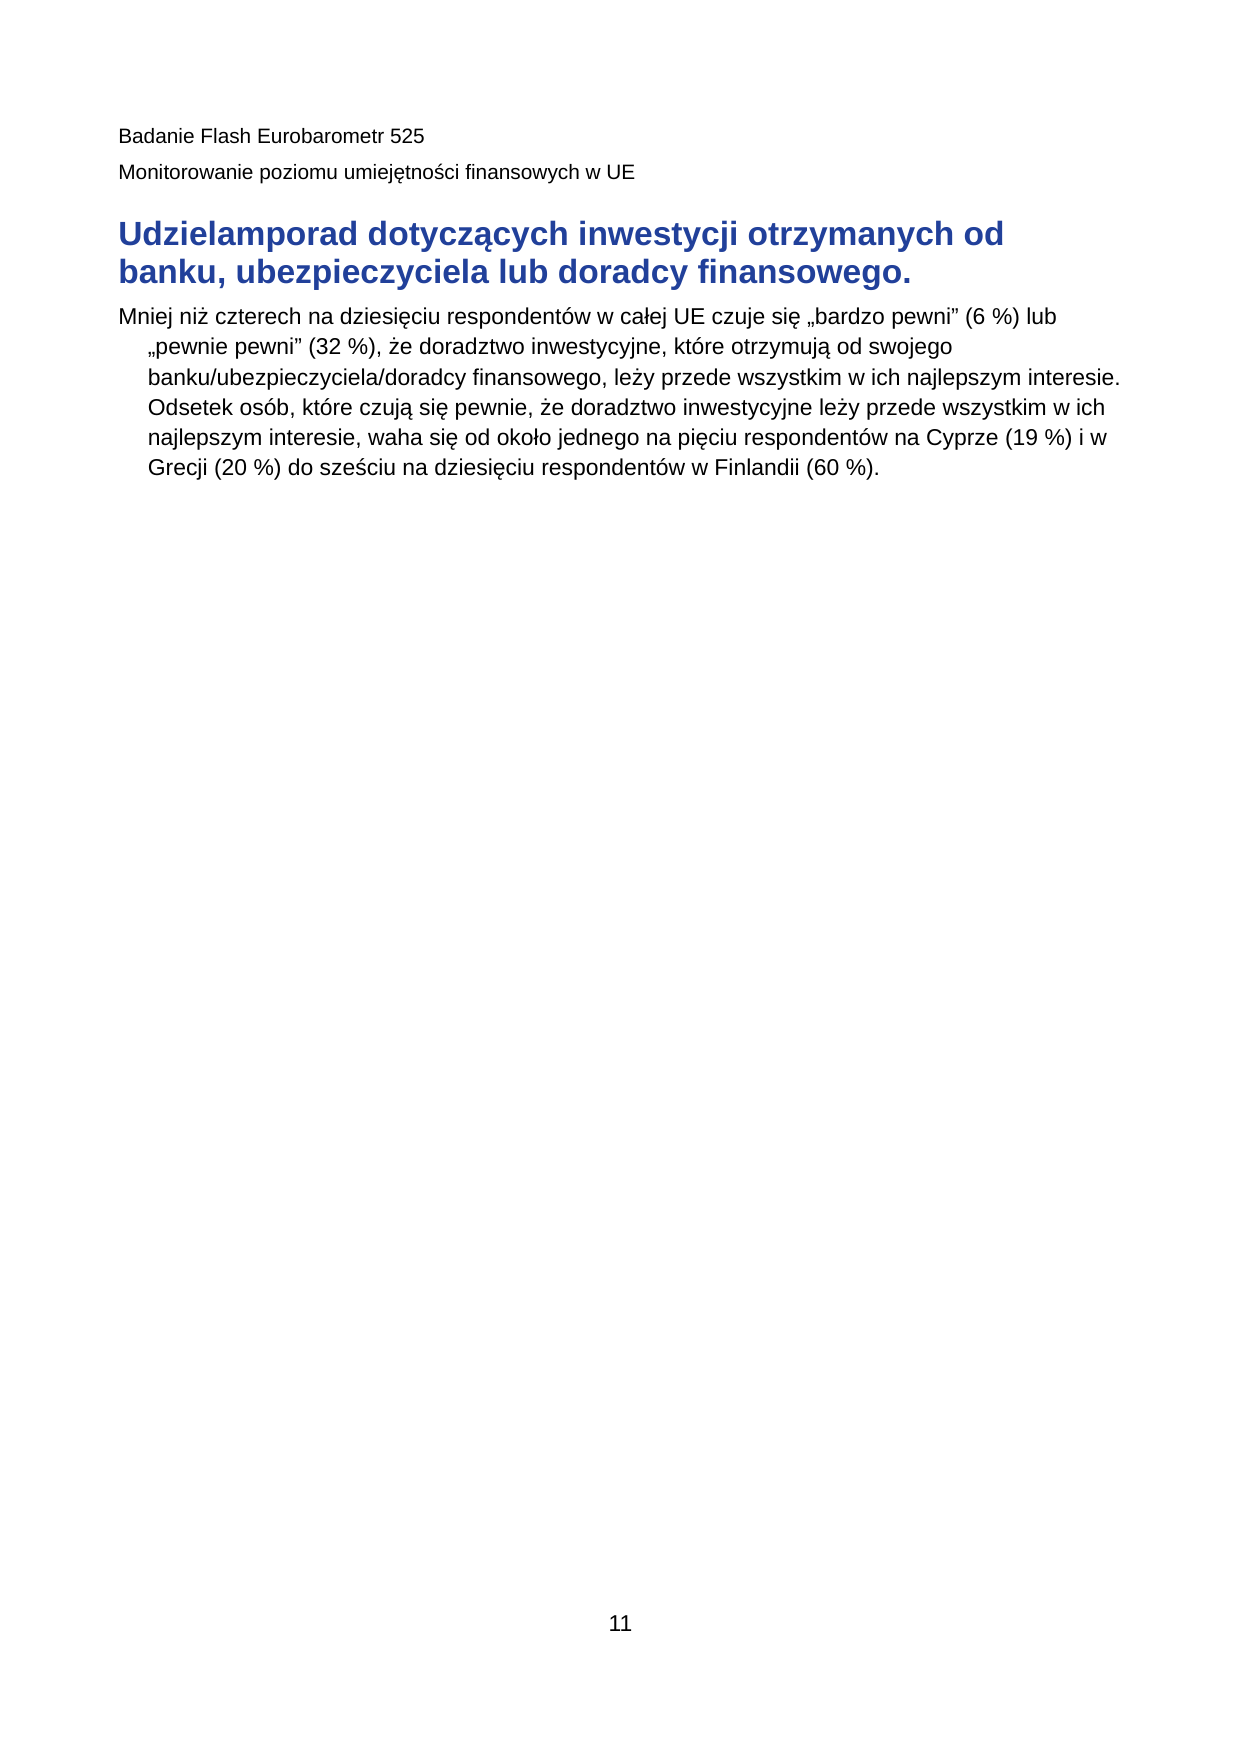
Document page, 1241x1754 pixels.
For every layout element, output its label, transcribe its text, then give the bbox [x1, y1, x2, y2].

subtitle Udzielamporad dotyczących inwestycji otrzymanych od banku, ubezpieczyciela lub doradcy finansowego. [118, 213, 1122, 291]
list Mniej niż czterech na dziesięciu respondentów w całej UE czuje się „bardzo pewni” (6 %) lub „pewnie pewni” (32 %), że doradztwo inwestycyjne, które otrzymują od swojego banku/ubezpieczyciela/doradcy finansowego, leży przede wszystkim w ich najlepszym interesie. Odsetek osób, które czują się pewnie, że doradztwo inwestycyjne leży przede wszystkim w ich najlepszym interesie, waha się od około jednego na pięciu respondentów na Cyprze (19 %) i w Grecji (20 %) do sześciu na dziesięciu respondentów w Finlandii (60 %). [118, 303, 1122, 481]
